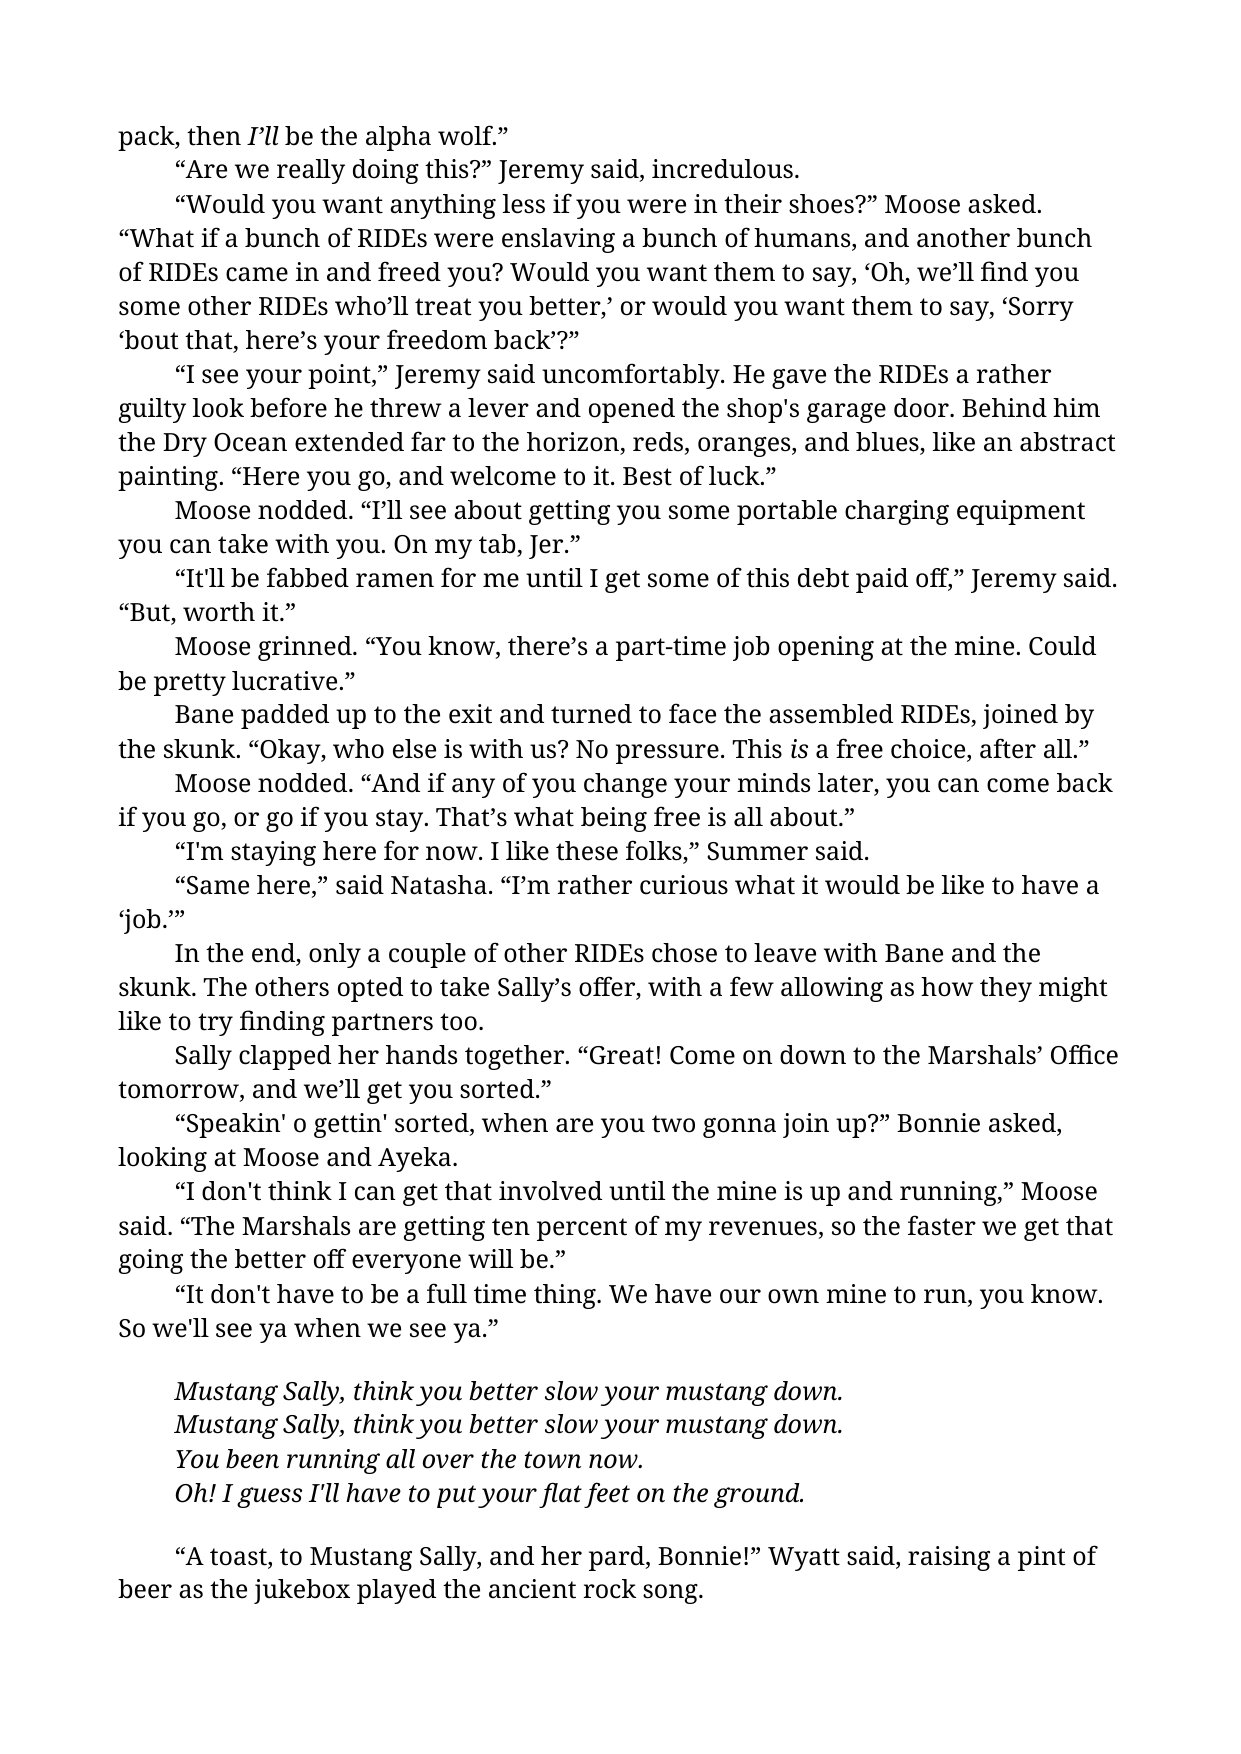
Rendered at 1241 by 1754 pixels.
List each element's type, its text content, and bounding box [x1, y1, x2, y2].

text “I don't think I can get that involved until the mine is up and running,” Moose said. “The Marshals are getting ten percent of my revenues, so the faster we get that going the better off everyone will be.” [118, 1174, 1122, 1276]
text pack, then I’ll be the alpha wolf.” [118, 118, 1122, 152]
text “Speakin' o gettin' sorted, when are you two gonna join up?” Bonnie asked, looking at Moose and Ayeka. [118, 1106, 1122, 1174]
text “It don't have to be a full time thing. We have our own mine to run, you know. So we'll see ya when we see ya.” [118, 1276, 1122, 1344]
text “Same here,” said Natasha. “I’m rather curious what it would be like to have a ‘job.’” [118, 867, 1122, 936]
text You been running all over the town now. [118, 1441, 1122, 1475]
text “Are we really doing this?” Jeremy said, incredulous. [118, 152, 1122, 186]
text “I see your point,” Jeremy said uncomfortably. He gave the RIDEs a rather guilty look before he threw a lever and opened the shop's garage door. Behind him the Dry Ocean extended far to the horizon, reds, oranges, and blues, like an abstract painting. “Here you go, and welcome to it. Best of luck.” [118, 357, 1122, 493]
text “I'm staying here for now. I like these folks,” Summer said. [118, 833, 1122, 867]
text Moose nodded. “I’ll see about getting you some portable charging equipment you can take with you. On my tab, Jer.” [118, 493, 1122, 561]
text Moose nodded. “And if any of you change your minds later, you can come back if you go, or go if you stay. That’s what being free is all about.” [118, 765, 1122, 833]
text Oh! I guess I'll have to put your flat feet on the ground. [118, 1475, 1122, 1509]
text Bane padded up to the exit and turned to face the assembled RIDEs, joined by the skunk. “Okay, who else is with us? No pressure. This is a free choice, after all.” [118, 697, 1122, 765]
text In the end, only a couple of other RIDEs chose to leave with Bane and the skunk. The others opted to take Sally’s offer, with a few allowing as how they might like to try finding partners too. [118, 936, 1122, 1038]
text Moose grinned. “You know, there’s a part-time job opening at the mine. Could be pretty lucrative.” [118, 629, 1122, 697]
text Mustang Sally, think you better slow your mustang down. [118, 1407, 1122, 1441]
text Sally clapped her hands together. “Great! Come on down to the Marshals’ Office tomorrow, and we’ll get you sorted.” [118, 1038, 1122, 1106]
text “It'll be fabbed ramen for me until I get some of this debt paid off,” Jeremy said. “But, worth it.” [118, 561, 1122, 629]
text “Would you want anything less if you were in their shoes?” Moose asked. “What if a bunch of RIDEs were enslaving a bunch of humans, and another bunch of RIDEs came in and freed you? Would you want them to say, ‘Oh, we’ll find you some other RIDEs who’ll treat you better,’ or would you want them to say, ‘Sorry ‘bout that, here’s your freedom back’?” [118, 186, 1122, 357]
text “A toast, to Mustang Sally, and her pard, Bonnie!” Wyatt said, raising a pint of beer as the jukebox played the ancient rock song. [118, 1538, 1122, 1606]
text Mustang Sally, think you better slow your mustang down. [118, 1373, 1122, 1407]
